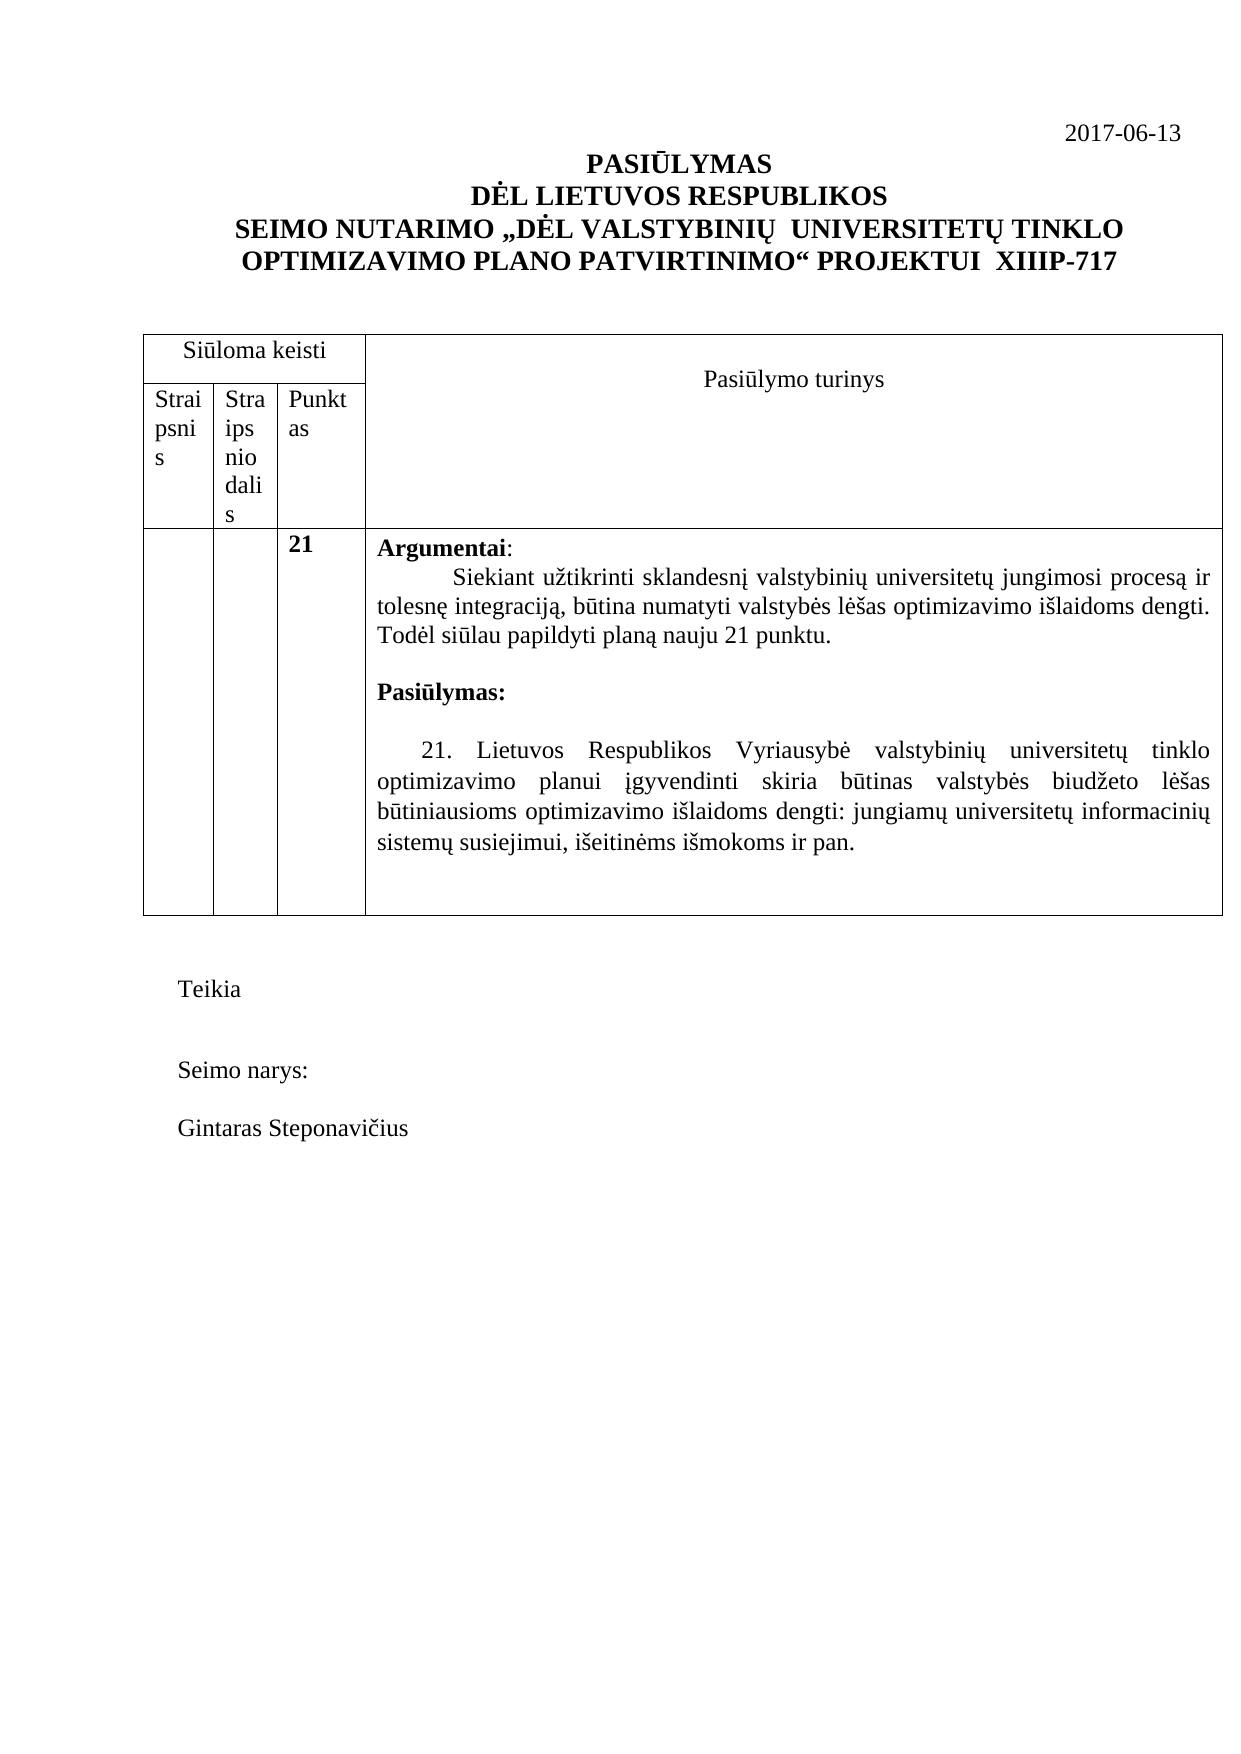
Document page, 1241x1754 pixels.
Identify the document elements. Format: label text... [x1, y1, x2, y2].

text SEIMO NUTARIMO „DĖL VALSTYBINIŲ UNIVERSITETŲ TINKLO OPTIMIZAVIMO PLANO PATVIRTINIMO“ PROJEKTUI XIIIP-717 [177, 212, 1181, 276]
text Seimo narys: [177, 1055, 1181, 1084]
table_cell 21 [278, 529, 365, 915]
table_cell [214, 529, 277, 915]
text PASIŪLYMAS [177, 147, 1181, 179]
table_cell [144, 529, 213, 915]
table_cell Argumentai: Siekiant užtikrinti sklandesnį valstybinių universitetų jungimosi procesą ir tolesnę integraciją, būtina numatyti valstybės lėšas optimizavimo išlaidoms dengti. Todėl siūlau papildyti planą nauju 21 punktu. Pasiūlymas: 21. Lietuvos Respublikos Vyriausybė valstybinių universitetų tinklo optimizavimo planui įgyvendinti skiria būtinas valstybės biudžeto lėšas būtiniausioms optimizavimo išlaidoms dengti: jungiamų universitetų informacinių sistemų susiejimui, išeitinėms išmokoms ir pan. [366, 529, 1222, 915]
table_header Siūloma keisti [144, 335, 365, 383]
table_header Pasiūlymo turinys [366, 335, 1222, 528]
text Teikia [177, 974, 1181, 1003]
text DĖL LIETUVOS RESPUBLIKOS [177, 179, 1181, 212]
table_cell Straipsnis [144, 384, 213, 528]
text Gintaras Steponavičius [177, 1113, 1181, 1142]
table_cell Punktas [278, 384, 365, 528]
table_cell Straipsnio dalis [214, 384, 277, 528]
text 2017-06-13 [177, 118, 1181, 147]
